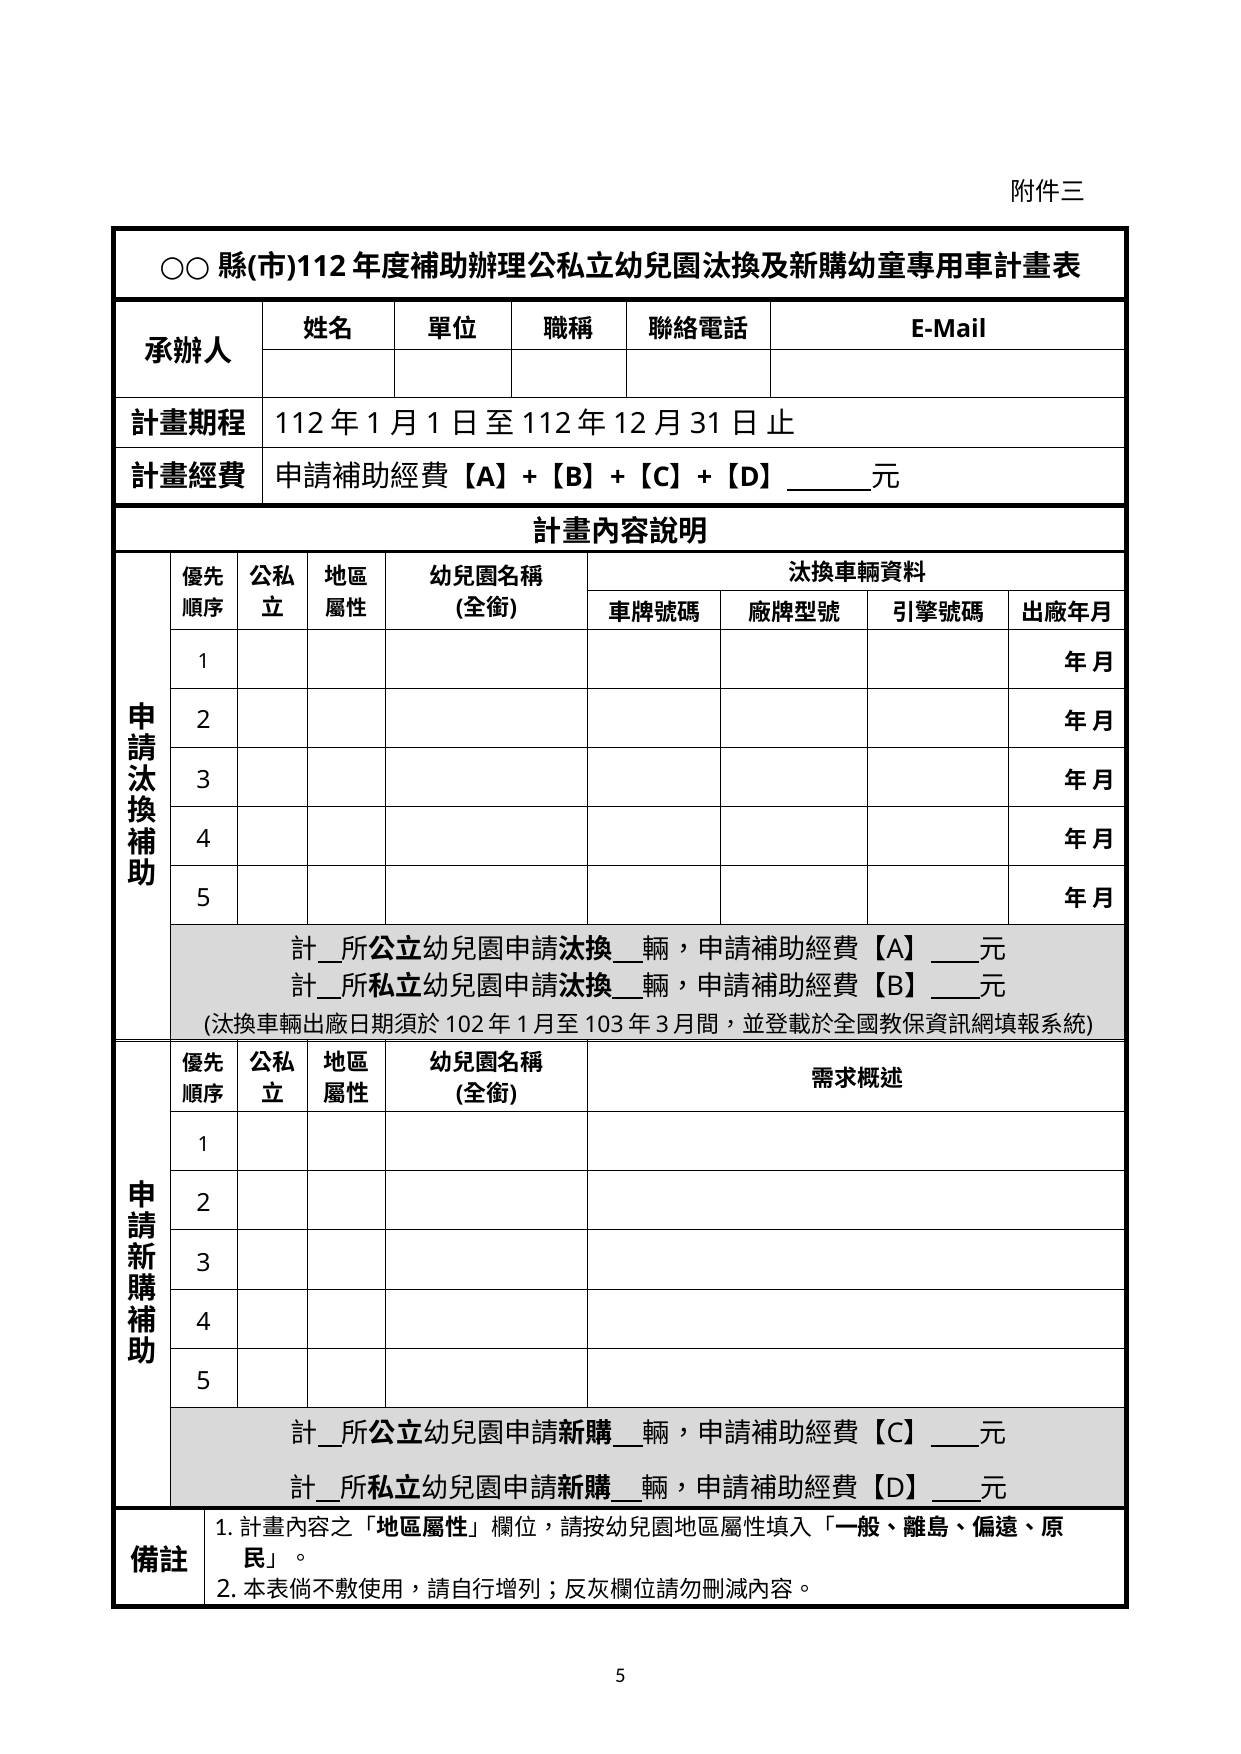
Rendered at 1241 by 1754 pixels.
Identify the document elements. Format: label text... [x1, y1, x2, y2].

table_cell 年 月 [1009, 807, 1124, 865]
table_cell [386, 689, 587, 747]
table_cell 3 [171, 1230, 237, 1288]
table_cell 年 月 [1009, 748, 1124, 806]
table_cell [512, 350, 626, 397]
table_cell [308, 630, 385, 688]
table_cell 3 [171, 748, 237, 806]
table_cell [627, 350, 770, 397]
table_cell 聯絡電話 [627, 302, 770, 349]
table_cell [308, 1349, 385, 1407]
table_cell 地區 屬性 [308, 553, 385, 629]
table_cell [868, 866, 1008, 924]
table_cell 計 所公立幼兒園申請新購 輛，申請補助經費【C】 元 計 所私立幼兒園申請新購 輛，申請補助經費【D】 元 [171, 1408, 1124, 1506]
table_cell [588, 866, 720, 924]
table_cell 5 [171, 866, 237, 924]
table_header ○○ 縣(市)112年度補助辦理公私立幼兒園汰換及新購幼童專用車計畫表 [116, 231, 1124, 297]
table_cell [308, 1290, 385, 1347]
table_cell 年 月 [1009, 866, 1124, 924]
table_cell 計畫內容之「地區屬性」欄位，請按幼兒園地區屬性填入「一般、離島、偏遠、原民」。 本表倘不敷使用，請自行增列；反灰欄位請勿刪減內容。 [205, 1510, 1124, 1604]
table_cell [386, 1171, 587, 1229]
table_cell [238, 630, 307, 688]
table_cell [868, 748, 1008, 806]
table_cell [308, 1230, 385, 1288]
table_cell [721, 689, 867, 747]
table_cell [238, 689, 307, 747]
table_cell [588, 1349, 1124, 1407]
table_cell 優先 順序 [171, 553, 237, 629]
table_cell 5 [171, 1349, 237, 1407]
table_cell 地區 屬性 [308, 1042, 385, 1111]
table_cell [308, 689, 385, 747]
table_cell 姓名 [263, 302, 394, 349]
table_cell [386, 1349, 587, 1407]
table_cell [868, 689, 1008, 747]
table_cell [868, 807, 1008, 865]
text 附件三 [130, 171, 1085, 207]
table_cell [238, 748, 307, 806]
table_cell 申請汰換補助 [116, 553, 170, 1039]
table_cell [721, 630, 867, 688]
table_cell [238, 866, 307, 924]
table_cell 汰換車輛資料 [588, 553, 1124, 590]
table_cell [386, 1290, 587, 1347]
table_cell [771, 350, 1124, 397]
table_cell 計畫內容說明 [116, 508, 1124, 549]
table_cell [238, 807, 307, 865]
table_cell [386, 866, 587, 924]
table_cell 2 [171, 1171, 237, 1229]
table_cell [386, 748, 587, 806]
table_cell [588, 807, 720, 865]
table_cell 申請新購補助 [116, 1042, 170, 1506]
table_cell [238, 1290, 307, 1347]
table_cell [395, 350, 511, 397]
table_cell [386, 1230, 587, 1288]
table_cell [386, 807, 587, 865]
table_cell 幼兒園名稱 (全銜) [386, 1042, 587, 1111]
table_cell 承辦人 [116, 302, 262, 397]
table_cell [308, 866, 385, 924]
table_cell [588, 1112, 1124, 1170]
table_cell 優先 順序 [171, 1042, 237, 1111]
table_cell [238, 1230, 307, 1288]
table_cell [386, 630, 587, 688]
table_cell 需求概述 [588, 1042, 1124, 1111]
table_cell 出廠年月 [1009, 591, 1124, 629]
table_cell E-Mail [771, 302, 1124, 349]
table_cell [721, 807, 867, 865]
table_cell 計畫經費 [116, 448, 262, 503]
table_cell 4 [171, 807, 237, 865]
table_cell [588, 689, 720, 747]
table_cell 112年 1 月 1 日 至 112年 12 月 31 日 止 [263, 398, 1124, 447]
table_cell [308, 1112, 385, 1170]
table_cell [308, 1171, 385, 1229]
table_cell 4 [171, 1290, 237, 1347]
table_cell 引擎號碼 [868, 591, 1008, 629]
table_cell 車牌號碼 [588, 591, 720, 629]
table_cell [238, 1349, 307, 1407]
table_cell [238, 1112, 307, 1170]
table_cell [588, 1290, 1124, 1347]
table_cell 2 [171, 689, 237, 747]
table_cell 單位 [395, 302, 511, 349]
table_cell 備註 [116, 1510, 204, 1604]
table_cell [588, 630, 720, 688]
table_cell 計畫期程 [116, 398, 262, 447]
table_cell 幼兒園名稱 (全銜) [386, 553, 587, 629]
table_cell [588, 1230, 1124, 1288]
table_cell [588, 1171, 1124, 1229]
table_cell [868, 630, 1008, 688]
table_cell 公私立 [238, 1042, 307, 1111]
table_cell [588, 748, 720, 806]
table_cell 申請補助經費【A】+【B】+【C】+【D】 元 [263, 448, 1124, 503]
table_cell 1 [171, 1112, 237, 1170]
table_cell 職稱 [512, 302, 626, 349]
table_cell [263, 350, 394, 397]
table_cell [386, 1112, 587, 1170]
table_cell 計 所公立幼兒園申請汰換 輛，申請補助經費【A】 元 計 所私立幼兒園申請汰換 輛，申請補助經費【B】 元 (汰換車輛出廠日期須於102年1月至103年3月間，並登載於全國教保資訊網填報系統) [171, 925, 1124, 1039]
table_cell [721, 748, 867, 806]
table_cell [721, 866, 867, 924]
table_cell 年 月 [1009, 689, 1124, 747]
table_cell 1 [171, 630, 237, 688]
table_cell [238, 1171, 307, 1229]
table_cell [308, 807, 385, 865]
table_cell 廠牌型號 [721, 591, 867, 629]
table_cell 公私立 [238, 553, 307, 629]
table_cell [308, 748, 385, 806]
table_cell 年 月 [1009, 630, 1124, 688]
